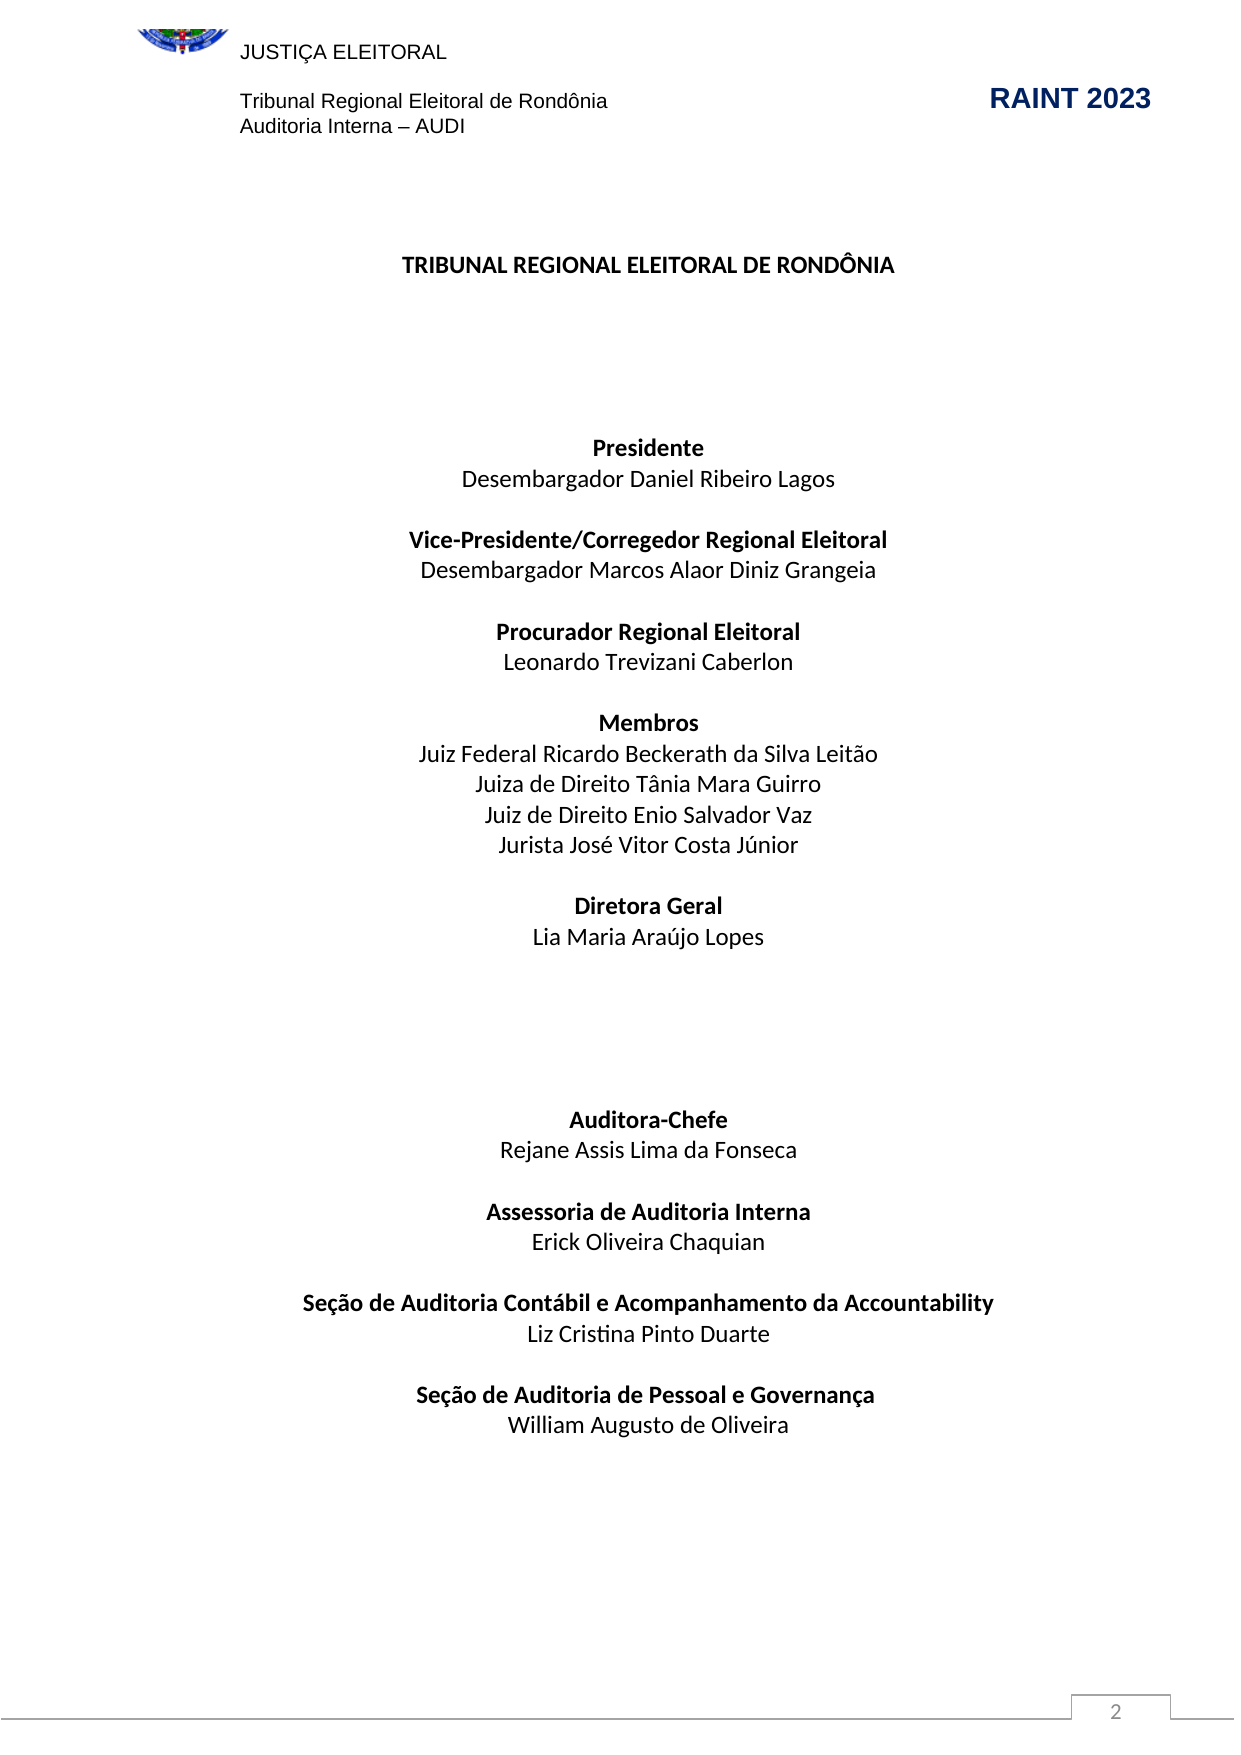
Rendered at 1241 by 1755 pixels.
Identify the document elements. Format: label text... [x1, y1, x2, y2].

text Juiza de Direito Tânia Mara Guirro [133, 768, 1163, 799]
text Desembargador Daniel Ribeiro Lagos [133, 463, 1163, 494]
text TRIBUNAL REGIONAL ELEITORAL DE RONDÔNIA [133, 249, 1163, 280]
text Vice-Presidente/Corregedor Regional Eleitoral [133, 524, 1163, 555]
text Membros [133, 707, 1163, 738]
text Erick Oliveira Chaquian [133, 1226, 1163, 1257]
text Presidente [133, 433, 1163, 463]
text Liz Cristina Pinto Duarte [133, 1318, 1163, 1348]
text William Augusto de Oliveira [133, 1409, 1163, 1440]
text Rejane Assis Lima da Fonseca [133, 1134, 1163, 1165]
text Assessoria de Auditoria Interna [133, 1196, 1163, 1226]
text Diretora Geral [133, 890, 1163, 921]
text Auditora-Chefe [133, 1104, 1163, 1134]
text Jurista José Vitor Costa Júnior [133, 829, 1163, 860]
text Juiz Federal Ricardo Beckerath da Silva Leitão [133, 738, 1163, 768]
text Seção de Auditoria de Pessoal e Governança [133, 1379, 1163, 1409]
text Desembargador Marcos Alaor Diniz Grangeia [133, 555, 1163, 585]
text Procurador Regional Eleitoral [133, 616, 1163, 646]
text Leonardo Trevizani Caberlon [133, 646, 1163, 677]
text Juiz de Direito Enio Salvador Vaz [133, 799, 1163, 829]
text Lia Maria Araújo Lopes [133, 921, 1163, 951]
text Seção de Auditoria Contábil e Acompanhamento da Accountability [133, 1287, 1163, 1318]
